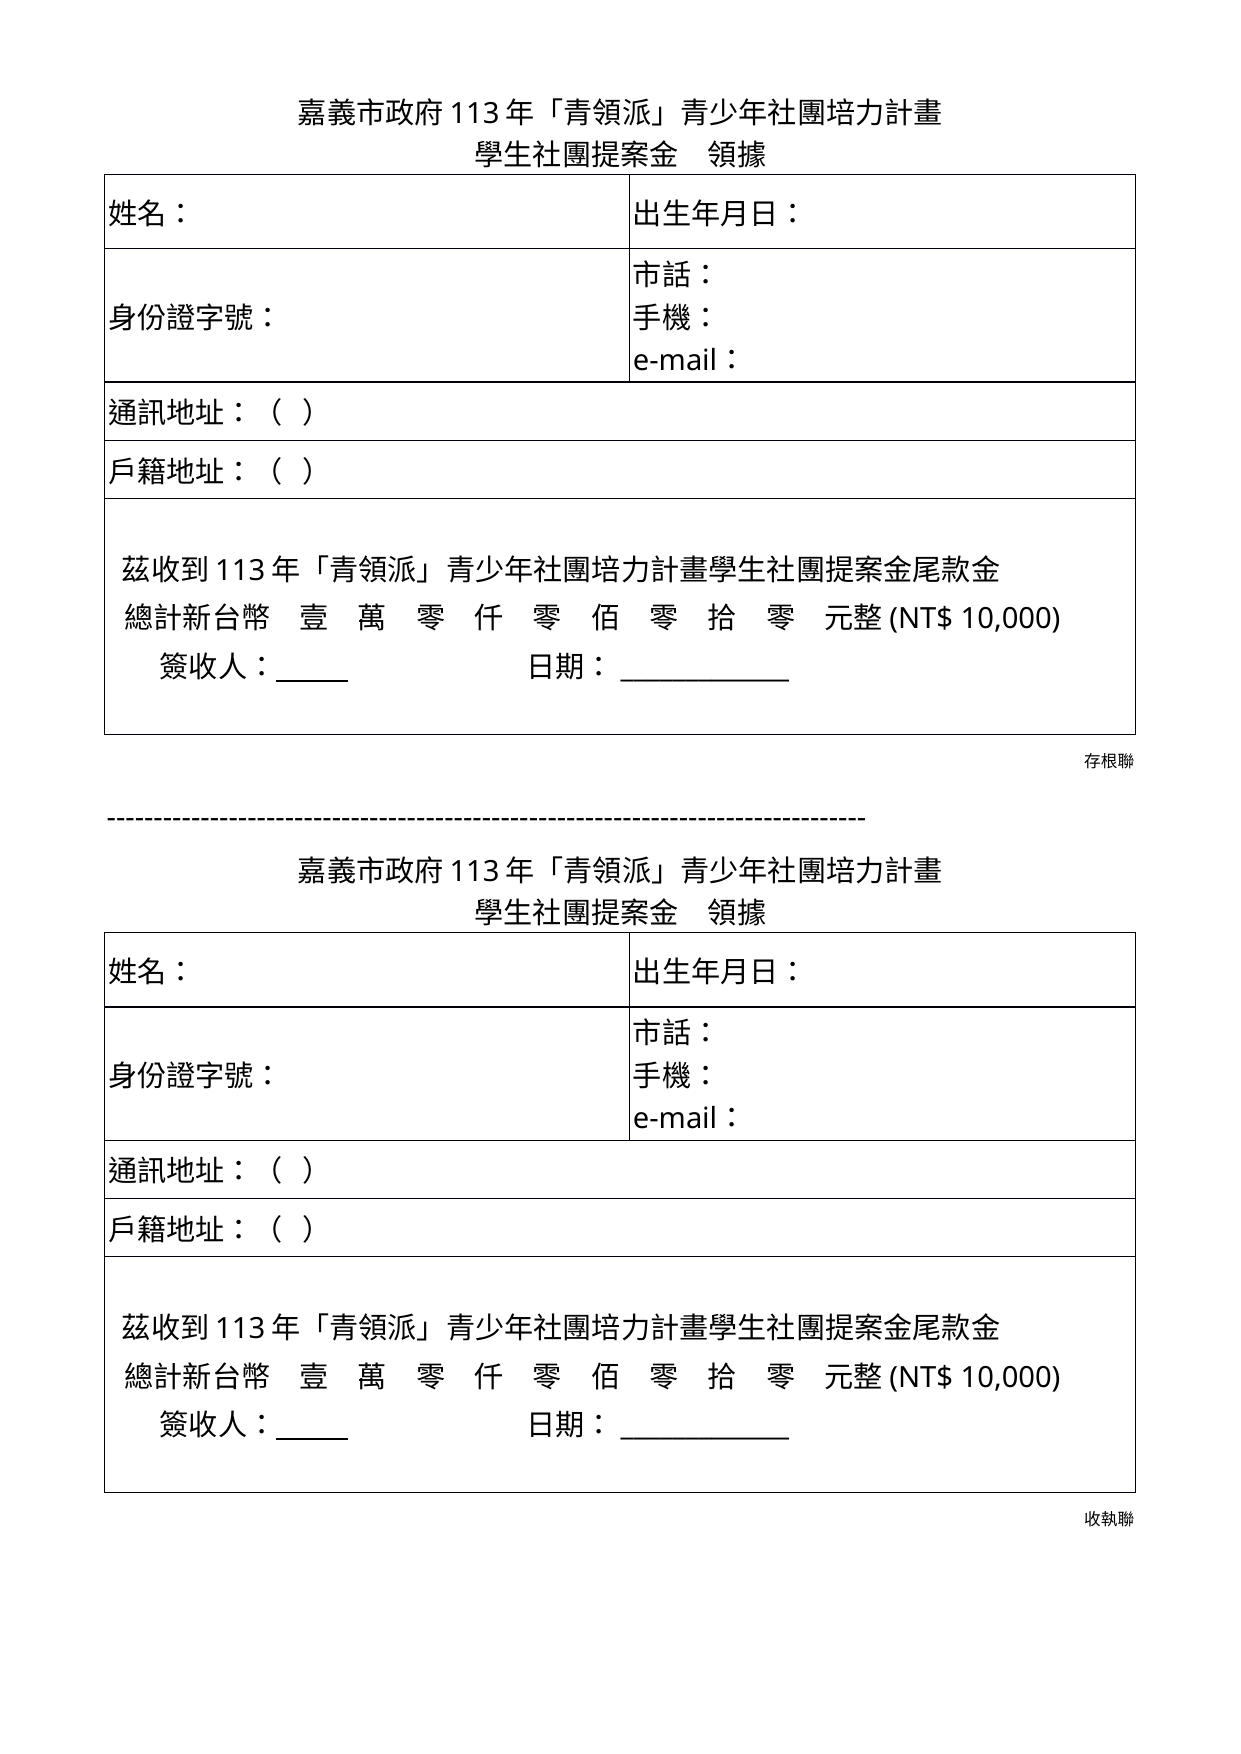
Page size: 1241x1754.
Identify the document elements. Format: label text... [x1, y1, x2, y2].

table_cell 市話： 手機： e-mail： [630, 1008, 1135, 1139]
text 嘉義市政府113年「青領派」青少年社團培力計畫 [106, 847, 1134, 890]
text --------------------------------------------------------------------------------- [106, 772, 1134, 847]
table_cell 戶籍地址：（ ） [105, 1199, 1135, 1256]
table_header 出生年月日： [630, 933, 1135, 1006]
text 收執聯 [106, 1493, 1134, 1531]
table_header 姓名： [105, 175, 629, 248]
table_cell 市話： 手機： e-mail： [630, 249, 1135, 381]
table_cell 通訊地址：（ ） [105, 1141, 1135, 1198]
table_header 出生年月日： [630, 175, 1135, 248]
text 存根聯 [106, 735, 1134, 772]
table_cell 茲收到113年「青領派」青少年社團培力計畫學生社團提案金尾款金 總計新台幣 壹 萬 零 仟 零 佰 零 拾 零 元整 (NT$ 10,000) 簽收人： 日期： _____________ [105, 499, 1135, 734]
text 學生社團提案金 領據 [106, 890, 1134, 932]
table_cell 身份證字號： [105, 249, 629, 381]
text 學生社團提案金 領據 [106, 132, 1134, 174]
table_cell 通訊地址：（ ） [105, 383, 1135, 440]
table_header 姓名： [105, 933, 629, 1006]
table_cell 身份證字號： [105, 1008, 629, 1139]
text 嘉義市政府113年「青領派」青少年社團培力計畫 [106, 89, 1134, 132]
table_cell 茲收到113年「青領派」青少年社團培力計畫學生社團提案金尾款金 總計新台幣 壹 萬 零 仟 零 佰 零 拾 零 元整 (NT$ 10,000) 簽收人： 日期： _____________ [105, 1257, 1135, 1492]
table_cell 戶籍地址：（ ） [105, 441, 1135, 498]
